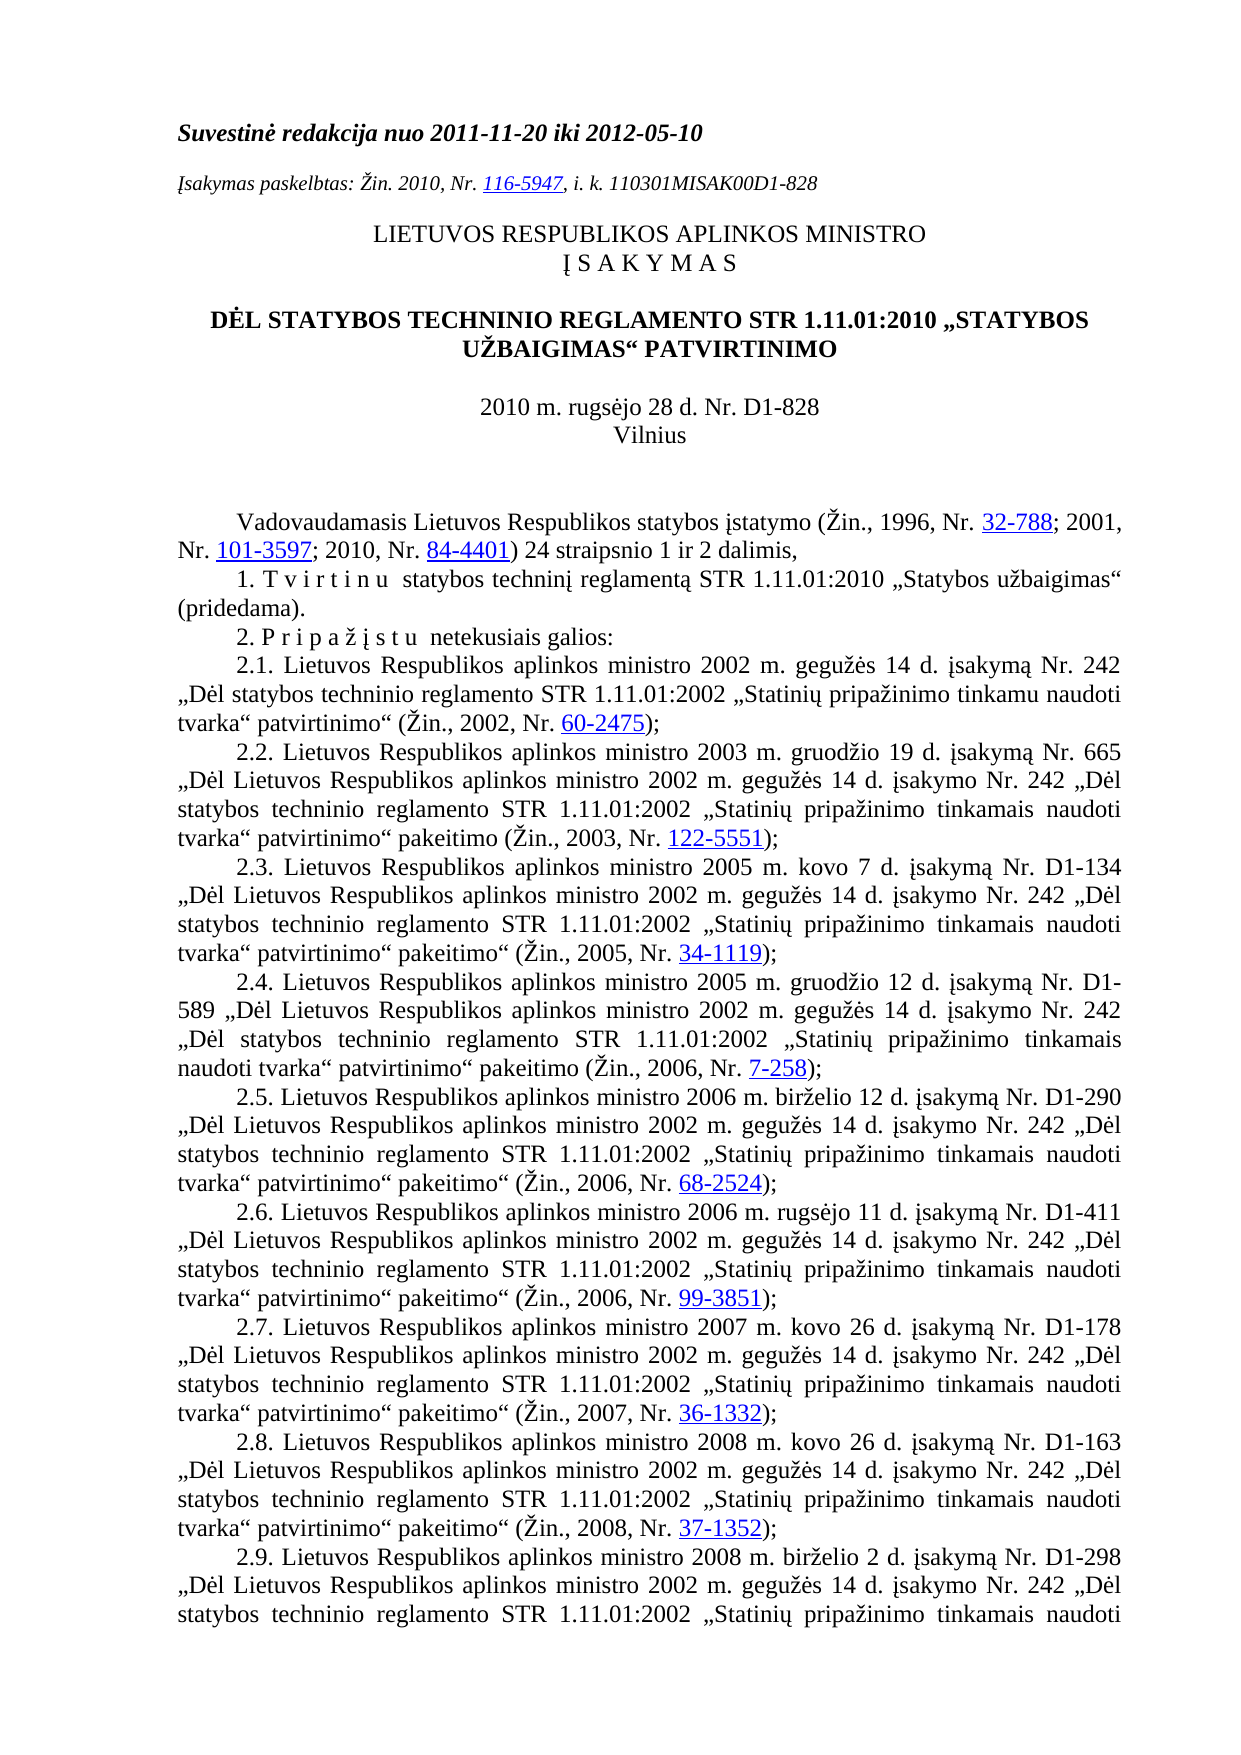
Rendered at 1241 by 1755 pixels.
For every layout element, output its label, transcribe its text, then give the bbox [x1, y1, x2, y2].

text 2.4. Lietuvos Respublikos aplinkos ministro 2005 m. gruodžio 12 d. įsakymą Nr. D1-589 „Dėl Lietuvos Respublikos aplinkos ministro 2002 m. gegužės 14 d. įsakymo Nr. 242 „Dėl statybos techninio reglamento STR 1.11.01:2002 „Statinių pripažinimo tinkamais naudoti tvarka“ patvirtinimo“ pakeitimo (Žin., 2006, Nr. 7-258); [177, 967, 1122, 1082]
text 2.3. Lietuvos Respublikos aplinkos ministro 2005 m. kovo 7 d. įsakymą Nr. D1-134 „Dėl Lietuvos Respublikos aplinkos ministro 2002 m. gegužės 14 d. įsakymo Nr. 242 „Dėl statybos techninio reglamento STR 1.11.01:2002 „Statinių pripažinimo tinkamais naudoti tvarka“ patvirtinimo“ pakeitimo“ (Žin., 2005, Nr. 34-1119); [177, 852, 1122, 967]
text 2.7. Lietuvos Respublikos aplinkos ministro 2007 m. kovo 26 d. įsakymą Nr. D1-178 „Dėl Lietuvos Respublikos aplinkos ministro 2002 m. gegužės 14 d. įsakymo Nr. 242 „Dėl statybos techninio reglamento STR 1.11.01:2002 „Statinių pripažinimo tinkamais naudoti tvarka“ patvirtinimo“ pakeitimo“ (Žin., 2007, Nr. 36-1332); [177, 1312, 1122, 1427]
text Įsakymas paskelbtas: Žin. 2010, Nr. 116-5947, i. k. 110301MISAK00D1-828 [177, 171, 1122, 195]
text 1. Tvirtinu statybos techninį reglamentą STR 1.11.01:2010 „Statybos užbaigimas“ (pridedama). [177, 564, 1122, 622]
text 2.9. Lietuvos Respublikos aplinkos ministro 2008 m. birželio 2 d. įsakymą Nr. D1-298 „Dėl Lietuvos Respublikos aplinkos ministro 2002 m. gegužės 14 d. įsakymo Nr. 242 „Dėl statybos techninio reglamento STR 1.11.01:2002 „Statinių pripažinimo tinkamais naudoti [177, 1542, 1122, 1628]
text Vadovaudamasis Lietuvos Respublikos statybos įstatymo (Žin., 1996, Nr. 32-788; 2001, Nr. 101-3597; 2010, Nr. 84-4401) 24 straipsnio 1 ir 2 dalimis, [177, 507, 1122, 564]
text Suvestinė redakcija nuo 2011-11-20 iki 2012-05-10 [177, 118, 1122, 147]
text 2.8. Lietuvos Respublikos aplinkos ministro 2008 m. kovo 26 d. įsakymą Nr. D1-163 „Dėl Lietuvos Respublikos aplinkos ministro 2002 m. gegužės 14 d. įsakymo Nr. 242 „Dėl statybos techninio reglamento STR 1.11.01:2002 „Statinių pripažinimo tinkamais naudoti tvarka“ patvirtinimo“ pakeitimo“ (Žin., 2008, Nr. 37-1352); [177, 1427, 1122, 1542]
text DĖL STATYBOS TECHNINIO REGLAMENTO STR 1.11.01:2010 „STATYBOS UŽBAIGIMAS“ PATVIRTINIMO [177, 305, 1122, 363]
text 2.5. Lietuvos Respublikos aplinkos ministro 2006 m. birželio 12 d. įsakymą Nr. D1-290 „Dėl Lietuvos Respublikos aplinkos ministro 2002 m. gegužės 14 d. įsakymo Nr. 242 „Dėl statybos techninio reglamento STR 1.11.01:2002 „Statinių pripažinimo tinkamais naudoti tvarka“ patvirtinimo“ pakeitimo“ (Žin., 2006, Nr. 68-2524); [177, 1082, 1122, 1197]
text 2.2. Lietuvos Respublikos aplinkos ministro 2003 m. gruodžio 19 d. įsakymą Nr. 665 „Dėl Lietuvos Respublikos aplinkos ministro 2002 m. gegužės 14 d. įsakymo Nr. 242 „Dėl statybos techninio reglamento STR 1.11.01:2002 „Statinių pripažinimo tinkamais naudoti tvarka“ patvirtinimo“ pakeitimo (Žin., 2003, Nr. 122-5551); [177, 737, 1122, 852]
text LIETUVOS RESPUBLIKOS APLINKOS MINISTRO [177, 219, 1122, 248]
text 2. Pripažįstu netekusiais galios: [177, 622, 1122, 650]
text 2.6. Lietuvos Respublikos aplinkos ministro 2006 m. rugsėjo 11 d. įsakymą Nr. D1-411 „Dėl Lietuvos Respublikos aplinkos ministro 2002 m. gegužės 14 d. įsakymo Nr. 242 „Dėl statybos techninio reglamento STR 1.11.01:2002 „Statinių pripažinimo tinkamais naudoti tvarka“ patvirtinimo“ pakeitimo“ (Žin., 2006, Nr. 99-3851); [177, 1197, 1122, 1312]
text 2010 m. rugsėjo 28 d. Nr. D1-828 [177, 392, 1122, 420]
text 2.1. Lietuvos Respublikos aplinkos ministro 2002 m. gegužės 14 d. įsakymą Nr. 242 „Dėl statybos techninio reglamento STR 1.11.01:2002 „Statinių pripažinimo tinkamu naudoti tvarka“ patvirtinimo“ (Žin., 2002, Nr. 60-2475); [177, 650, 1122, 737]
text Vilnius [177, 420, 1122, 449]
text ĮSAKYMAS [177, 248, 1122, 277]
